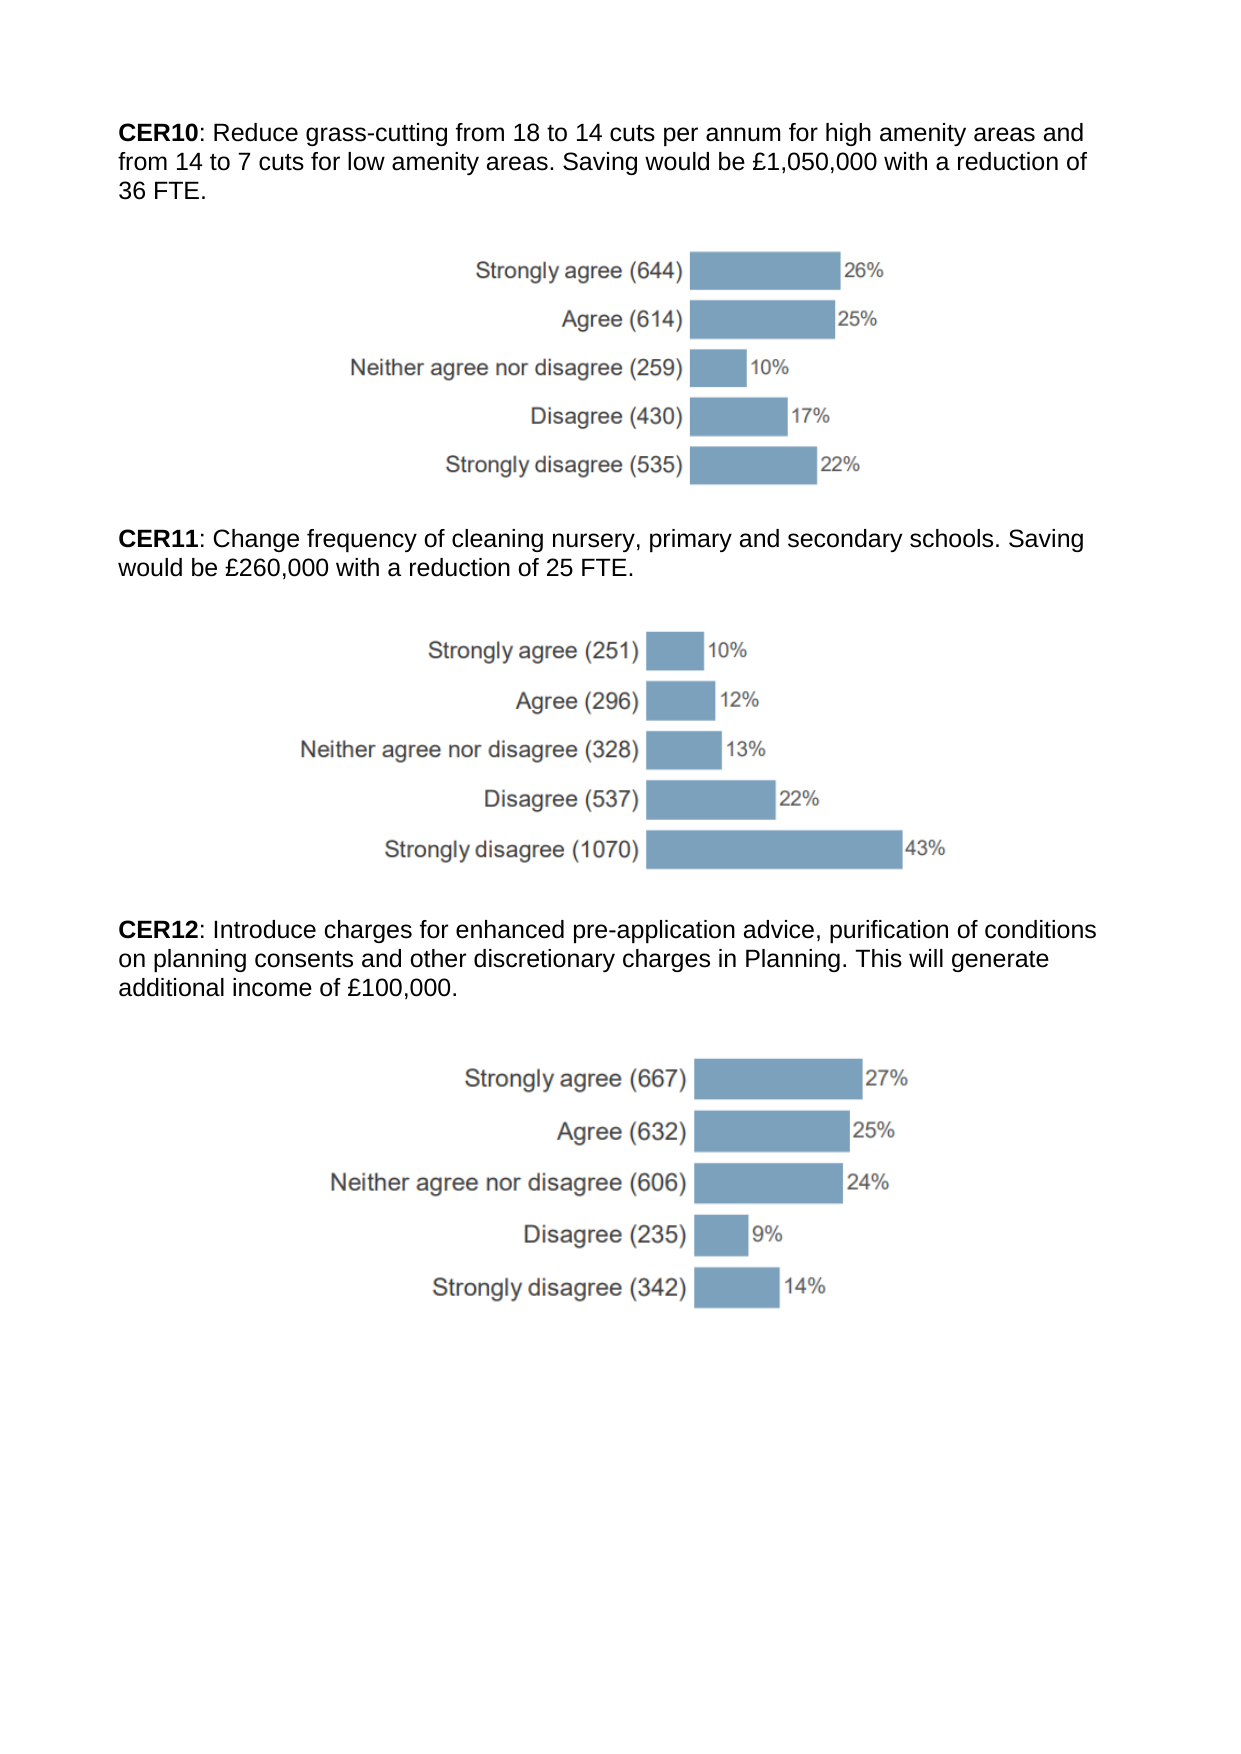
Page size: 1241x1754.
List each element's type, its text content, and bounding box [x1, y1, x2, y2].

text CER10: Reduce grass-cutting from 18 to 14 cuts per annum for high amenity areas and from 14 to 7 cuts for low amenity areas. Saving would be £1,050,000 with a reduction of 36 FTE. [118, 118, 1122, 204]
text CER12: Introduce charges for enhanced pre-application advice, purification of conditions on planning consents and other discretionary charges in Planning. This will generate additional income of £100,000. [118, 915, 1122, 1001]
text CER11: Change frequency of cleaning nursery, primary and secondary schools. Saving would be £260,000 with a reduction of 25 FTE. [118, 524, 1122, 582]
